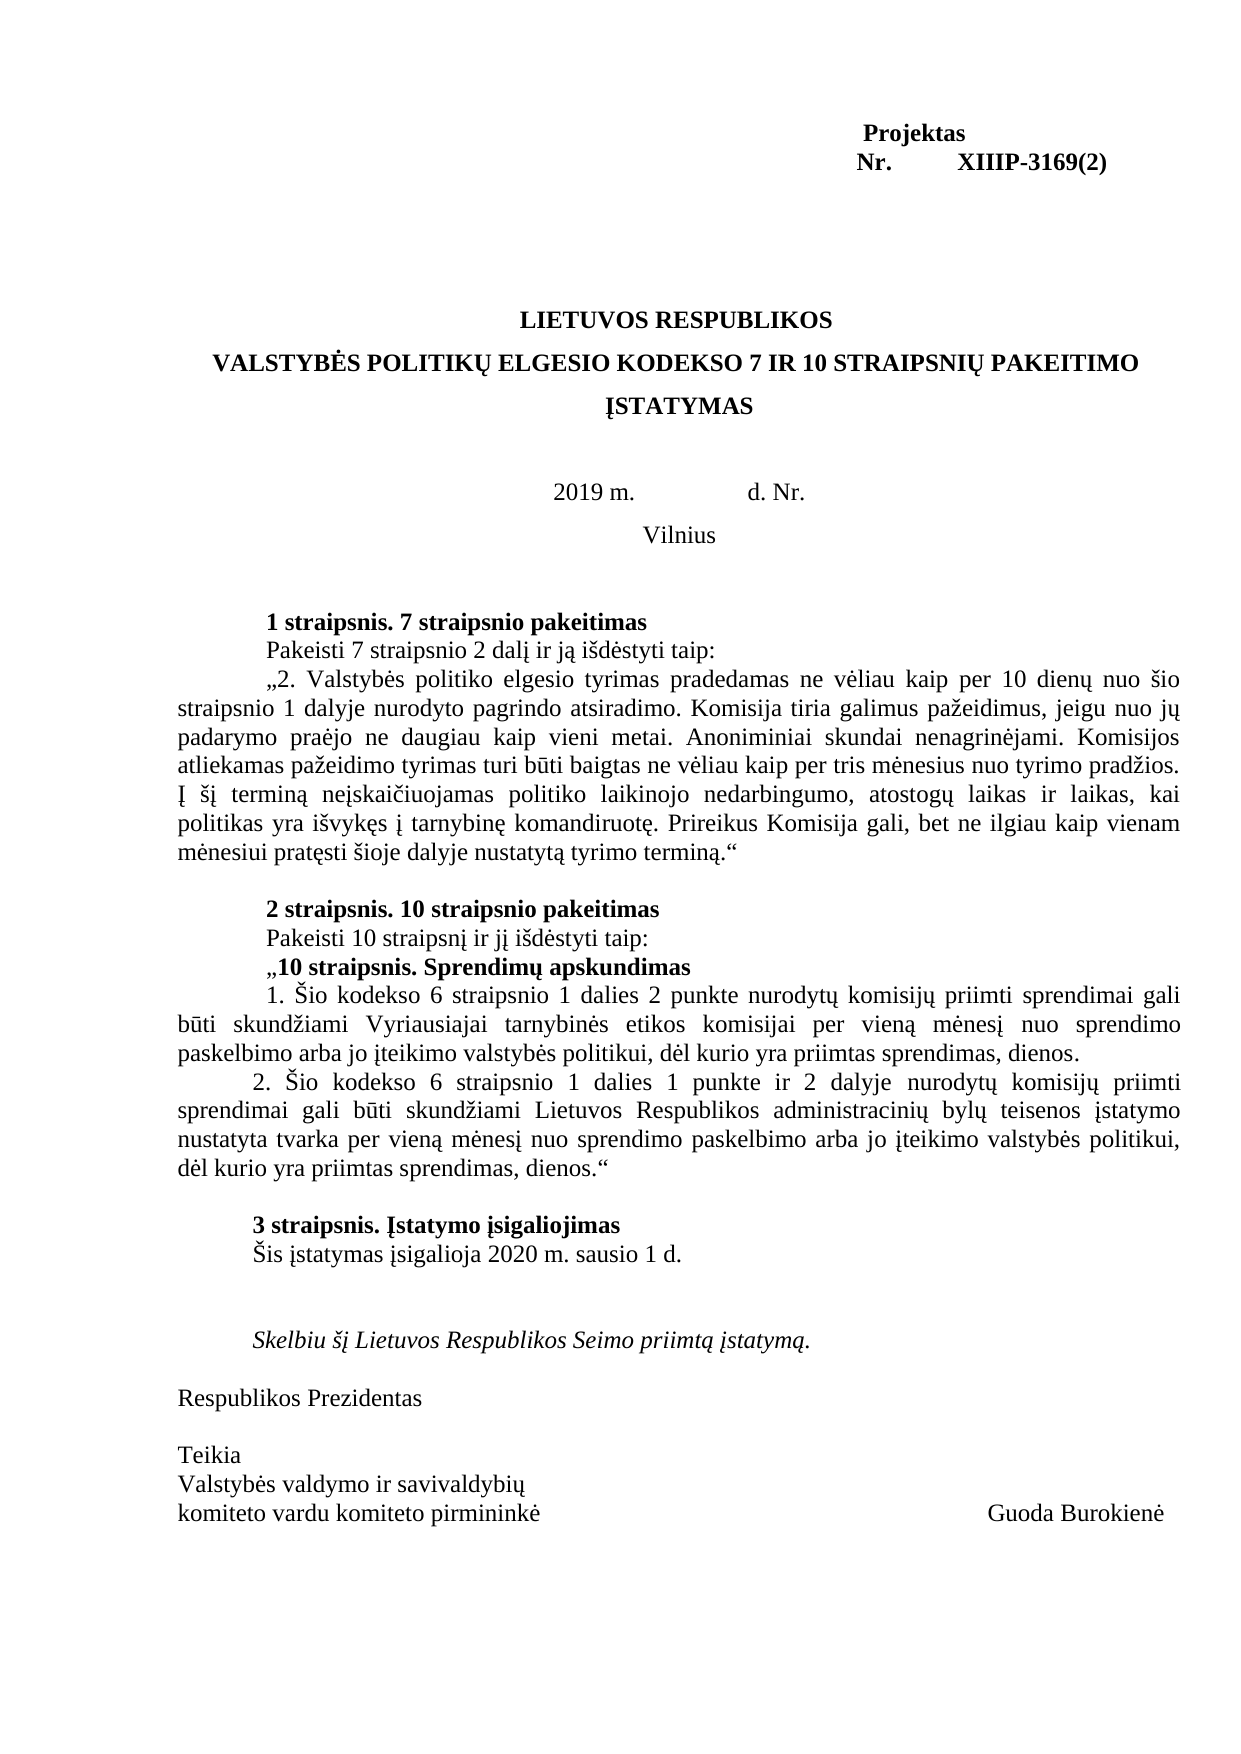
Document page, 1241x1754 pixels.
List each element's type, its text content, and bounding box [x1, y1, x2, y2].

text „2. Valstybės politiko elgesio tyrimas pradedamas ne vėliau kaip per 10 dienų nuo šio straipsnio 1 dalyje nurodyto pagrindo atsiradimo. Komisija tiria galimus pažeidimus, jeigu nuo jų padarymo praėjo ne daugiau kaip vieni metai. Anoniminiai skundai nenagrinėjami. Komisijos atliekamas pažeidimo tyrimas turi būti baigtas ne vėliau kaip per tris mėnesius nuo tyrimo pradžios. Į šį terminą neįskaičiuojamas politiko laikinojo nedarbingumo, atostogų laikas ir laikas, kai politikas yra išvykęs į tarnybinę komandiruotę. Prireikus Komisija gali, bet ne ilgiau kaip vienam mėnesiui pratęsti šioje dalyje nustatytą tyrimo terminą.“ [177, 664, 1181, 866]
text Projektas [177, 118, 1107, 147]
text 2 straipsnis. 10 straipsnio pakeitimas [177, 894, 1181, 923]
text 1. Šio kodekso 6 straipsnio 1 dalies 2 punkte nurodytų komisijų priimti sprendimai gali būti skundžiami Vyriausiajai tarnybinės etikos komisijai per vieną mėnesį nuo sprendimo paskelbimo arba jo įteikimo valstybės politikui, dėl kurio yra priimtas sprendimas, dienos. [177, 981, 1181, 1067]
text Pakeisti 10 straipsnį ir jį išdėstyti taip: [177, 923, 1181, 952]
text Pakeisti 7 straipsnio 2 dalį ir ją išdėstyti taip: [177, 636, 1181, 664]
text LIETUVOS RESPUBLIKOS [177, 305, 1181, 334]
text komiteto vardu komiteto pirmininkė Guoda Burokienė [177, 1498, 1181, 1527]
text Šis įstatymas įsigalioja 2020 m. sausio 1 d. [177, 1239, 1181, 1268]
text 2019 m. d. Nr. [177, 477, 1181, 506]
text 2. Šio kodekso 6 straipsnio 1 dalies 1 punkte ir 2 dalyje nurodytų komisijų priimti sprendimai gali būti skundžiami Lietuvos Respublikos administracinių bylų teisenos įstatymo nustatyta tvarka per vieną mėnesį nuo sprendimo paskelbimo arba jo įteikimo valstybės politikui, dėl kurio yra priimtas sprendimas, dienos.“ [177, 1067, 1181, 1182]
text VALSTYBĖS POLITIKŲ ELGESIO KODEKSO 7 IR 10 STRAIPSNIŲ PAKEITIMO [177, 348, 1181, 377]
text Skelbiu šį Lietuvos Respublikos Seimo priimtą įstatymą. [177, 1326, 1181, 1354]
text Respublikos Prezidentas [177, 1383, 1181, 1412]
text Teikia [177, 1441, 1181, 1469]
text „10 straipsnis. Sprendimų apskundimas [177, 952, 1181, 981]
text 1 straipsnis. 7 straipsnio pakeitimas [177, 607, 1181, 636]
text Vilnius [177, 521, 1181, 549]
text Nr. XIIIP-3169(2) [177, 147, 1107, 262]
text ĮSTATYMAS [177, 391, 1181, 420]
text 3 straipsnis. Įstatymo įsigaliojimas [177, 1211, 1181, 1239]
text Valstybės valdymo ir savivaldybių [177, 1469, 1181, 1498]
